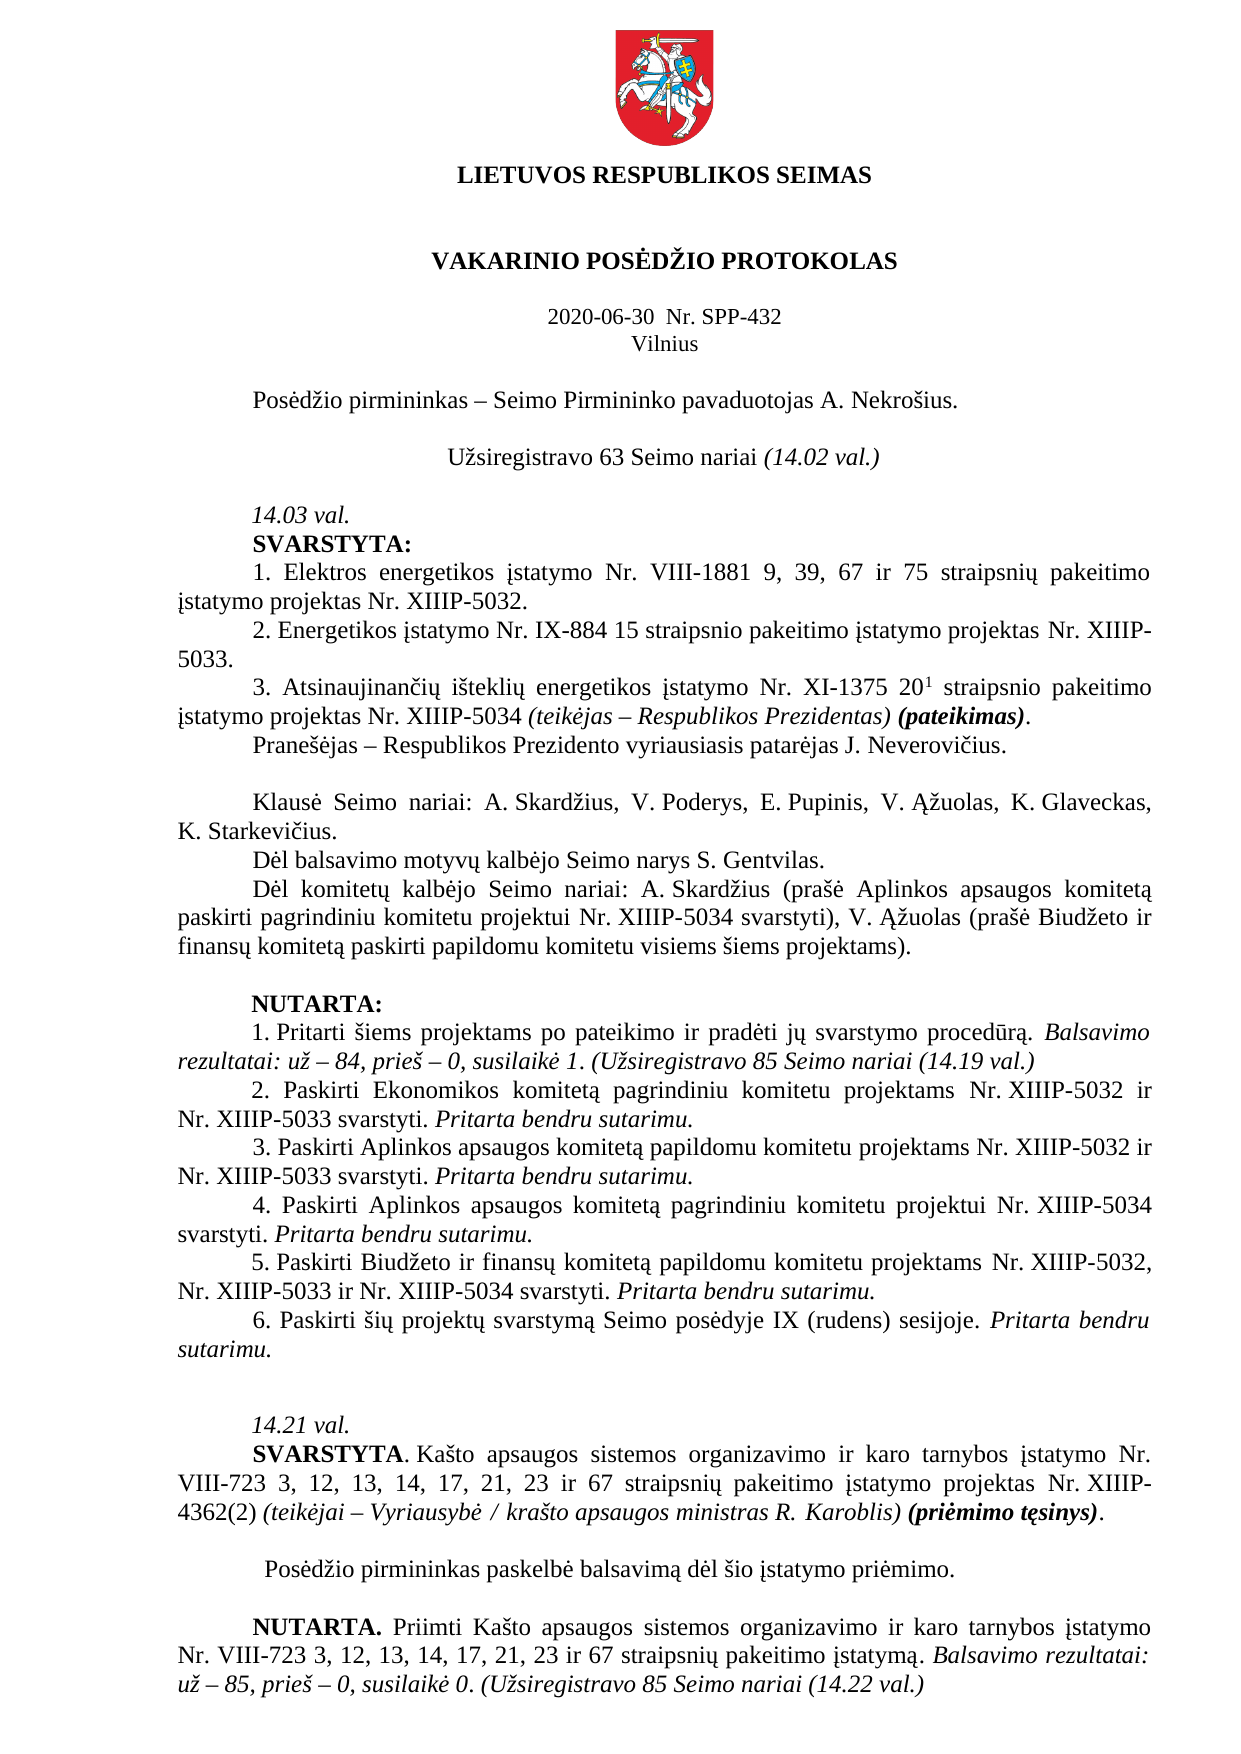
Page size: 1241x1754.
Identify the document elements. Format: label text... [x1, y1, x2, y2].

text SVARSTYTA: [177, 529, 1152, 557]
text 2. Energetikos įstatymo Nr. IX-884 15 straipsnio pakeitimo įstatymo projektas Nr. XIIIP-5033. [177, 615, 1152, 672]
text 14.21 val. [177, 1410, 1152, 1439]
text NUTARTA: [177, 989, 1152, 1017]
text SVARSTYTA. Kašto apsaugos sistemos organizavimo ir karo tarnybos įstatymo Nr. VIII-723 3, 12, 13, 14, 17, 21, 23 ir 67 straipsnių pakeitimo įstatymo projektas Nr. XIIIP-4362(2) (teikėjai – Vyriausybė / krašto apsaugos ministras R. Karoblis) (priėmimo tęsinys). [177, 1439, 1152, 1525]
text Lietuvos Respublikos Seimas [177, 160, 1152, 188]
text 2. Paskirti Ekonomikos komitetą pagrindiniu komitetu projektams Nr. XIIIP-5032 ir Nr. XIIIP-5033 svarstyti. Pritarta bendru sutarimu. [177, 1075, 1152, 1132]
text 3. Paskirti Aplinkos apsaugos komitetą papildomu komitetu projektams Nr. XIIIP-5032 ir Nr. XIIIP-5033 svarstyti. Pritarta bendru sutarimu. [177, 1132, 1152, 1190]
text Dėl komitetų kalbėjo Seimo nariai: A. Skardžius (prašė Aplinkos apsaugos komitetą paskirti pagrindiniu komitetu projektui Nr. XIIIP-5034 svarstyti), V. Ąžuolas (prašė Biudžeto ir finansų komitetą paskirti papildomu komitetu visiems šiems projektams). [177, 874, 1152, 960]
text Posėdžio pirmininkas – Seimo Pirmininko pavaduotojas A. Nekrošius. [177, 385, 1152, 414]
text Klausė Seimo nariai: A. Skardžius, V. Poderys, E. Pupinis, V. Ąžuolas, K. Glaveckas, K. Starkevičius. [177, 787, 1152, 845]
text Posėdžio pirmininkas paskelbė balsavimą dėl šio įstatymo priėmimo. [177, 1554, 1152, 1583]
text NUTARTA. Priimti Kašto apsaugos sistemos organizavimo ir karo tarnybos įstatymo Nr. VIII-723 3, 12, 13, 14, 17, 21, 23 ir 67 straipsnių pakeitimo įstatymą. Balsavimo rezultatai: už – 85, prieš – 0, susilaikė 0. (Užsiregistravo 85 Seimo nariai (14.22 val.) [177, 1612, 1152, 1698]
text 14.03 val. [177, 500, 1152, 529]
text Pranešėjas – Respublikos Prezidento vyriausiasis patarėjas J. Neverovičius. [177, 730, 1152, 759]
text 1. Elektros energetikos įstatymo Nr. VIII-1881 9, 39, 67 ir 75 straipsnių pakeitimo įstatymo projektas Nr. XIIIP-5032. [177, 557, 1152, 615]
text 1. Pritarti šiems projektams po pateikimo ir pradėti jų svarstymo procedūrą. Balsavimo rezultatai: už – 84, prieš – 0, susilaikė 1. (Užsiregistravo 85 Seimo nariai (14.19 val.) [177, 1017, 1152, 1075]
text VAKARINIO POSĖDŽIO PROTOKOLAS [177, 246, 1152, 275]
text Vilnius [177, 330, 1152, 356]
text Užsiregistravo 63 Seimo nariai (14.02 val.) [177, 442, 1152, 471]
text 4. Paskirti Aplinkos apsaugos komitetą pagrindiniu komitetu projektui Nr. XIIIP-5034 svarstyti. Pritarta bendru sutarimu. [177, 1190, 1152, 1247]
text 6. Paskirti šių projektų svarstymą Seimo posėdyje IX (rudens) sesijoje. Pritarta bendru sutarimu. [177, 1305, 1152, 1362]
text Dėl balsavimo motyvų kalbėjo Seimo narys S. Gentvilas. [177, 845, 1152, 874]
text 3. Atsinaujinančių išteklių energetikos įstatymo Nr. XI-1375 201 straipsnio pakeitimo įstatymo projektas Nr. XIIIP-5034 (teikėjas – Respublikos Prezidentas) (pateikimas). [177, 672, 1152, 730]
text 2020-06-30 Nr. SPP-432 [177, 303, 1152, 330]
text 5. Paskirti Biudžeto ir finansų komitetą papildomu komitetu projektams Nr. XIIIP-5032, Nr. XIIIP-5033 ir Nr. XIIIP-5034 svarstyti. Pritarta bendru sutarimu. [177, 1247, 1152, 1305]
